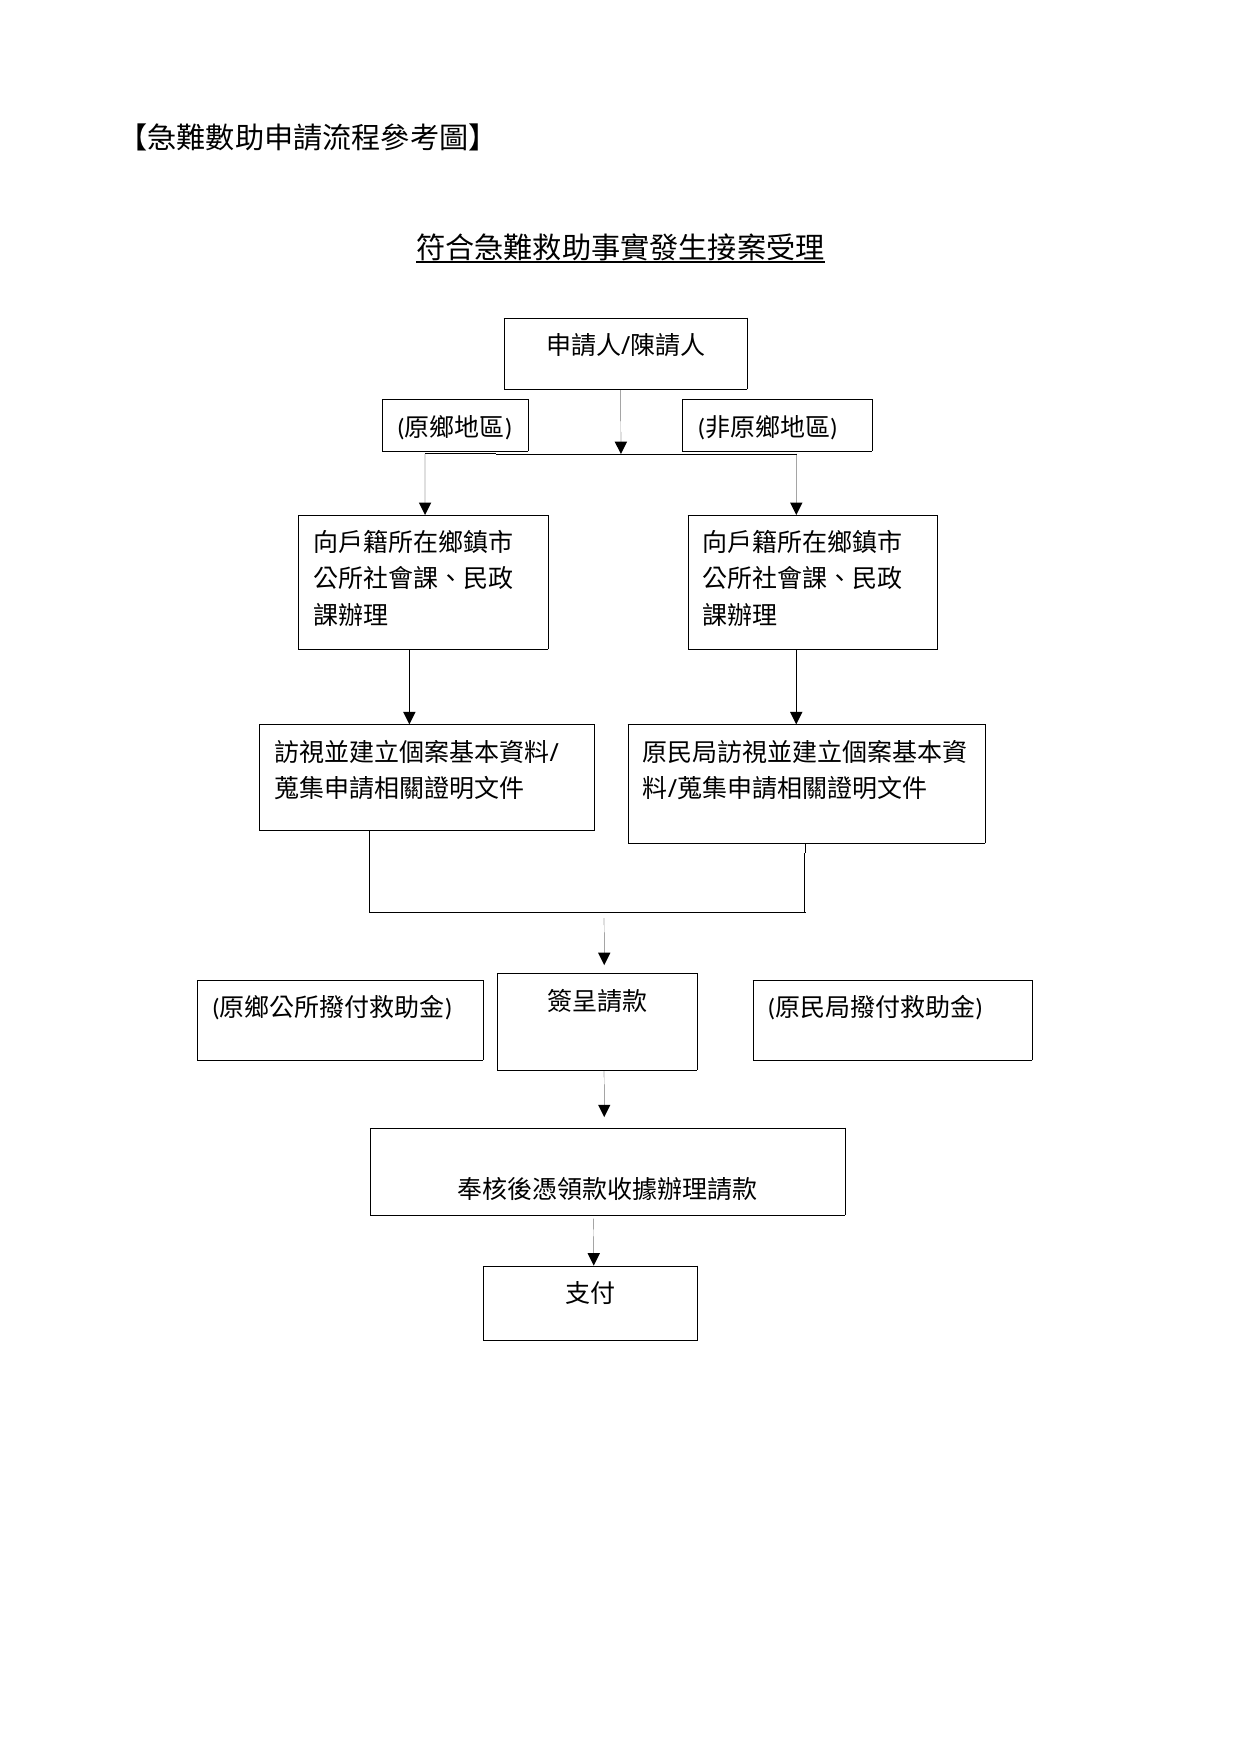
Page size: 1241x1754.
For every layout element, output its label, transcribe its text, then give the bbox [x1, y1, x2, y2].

text 訪視並建立個案基本資料/蒐集申請相關證明文件 [274, 732, 578, 804]
text (非原鄉地區) [697, 407, 857, 443]
text (原鄉地區) [397, 407, 513, 443]
text 支付 [498, 1273, 682, 1309]
text (原民局撥付救助金) [767, 988, 1017, 1024]
text 原民局訪視並建立個案基本資料/蒐集申請相關證明文件 [643, 732, 970, 804]
text (原鄉公所撥付救助金) [212, 988, 468, 1024]
text 申請人/陳請人 [518, 325, 732, 361]
text 奉核後憑領款收據辦理請款 [385, 1169, 829, 1205]
text 向戶籍所在鄉鎮市公所社會課、民政課辦理 [703, 523, 922, 631]
text 向戶籍所在鄉鎮市公所社會課、民政課辦理 [313, 523, 533, 631]
text 【急難數助申請流程參考圖】 [118, 118, 1122, 156]
text 符合急難救助事實發生接案受理 [118, 222, 1122, 268]
text 簽呈請款 [512, 981, 682, 1017]
